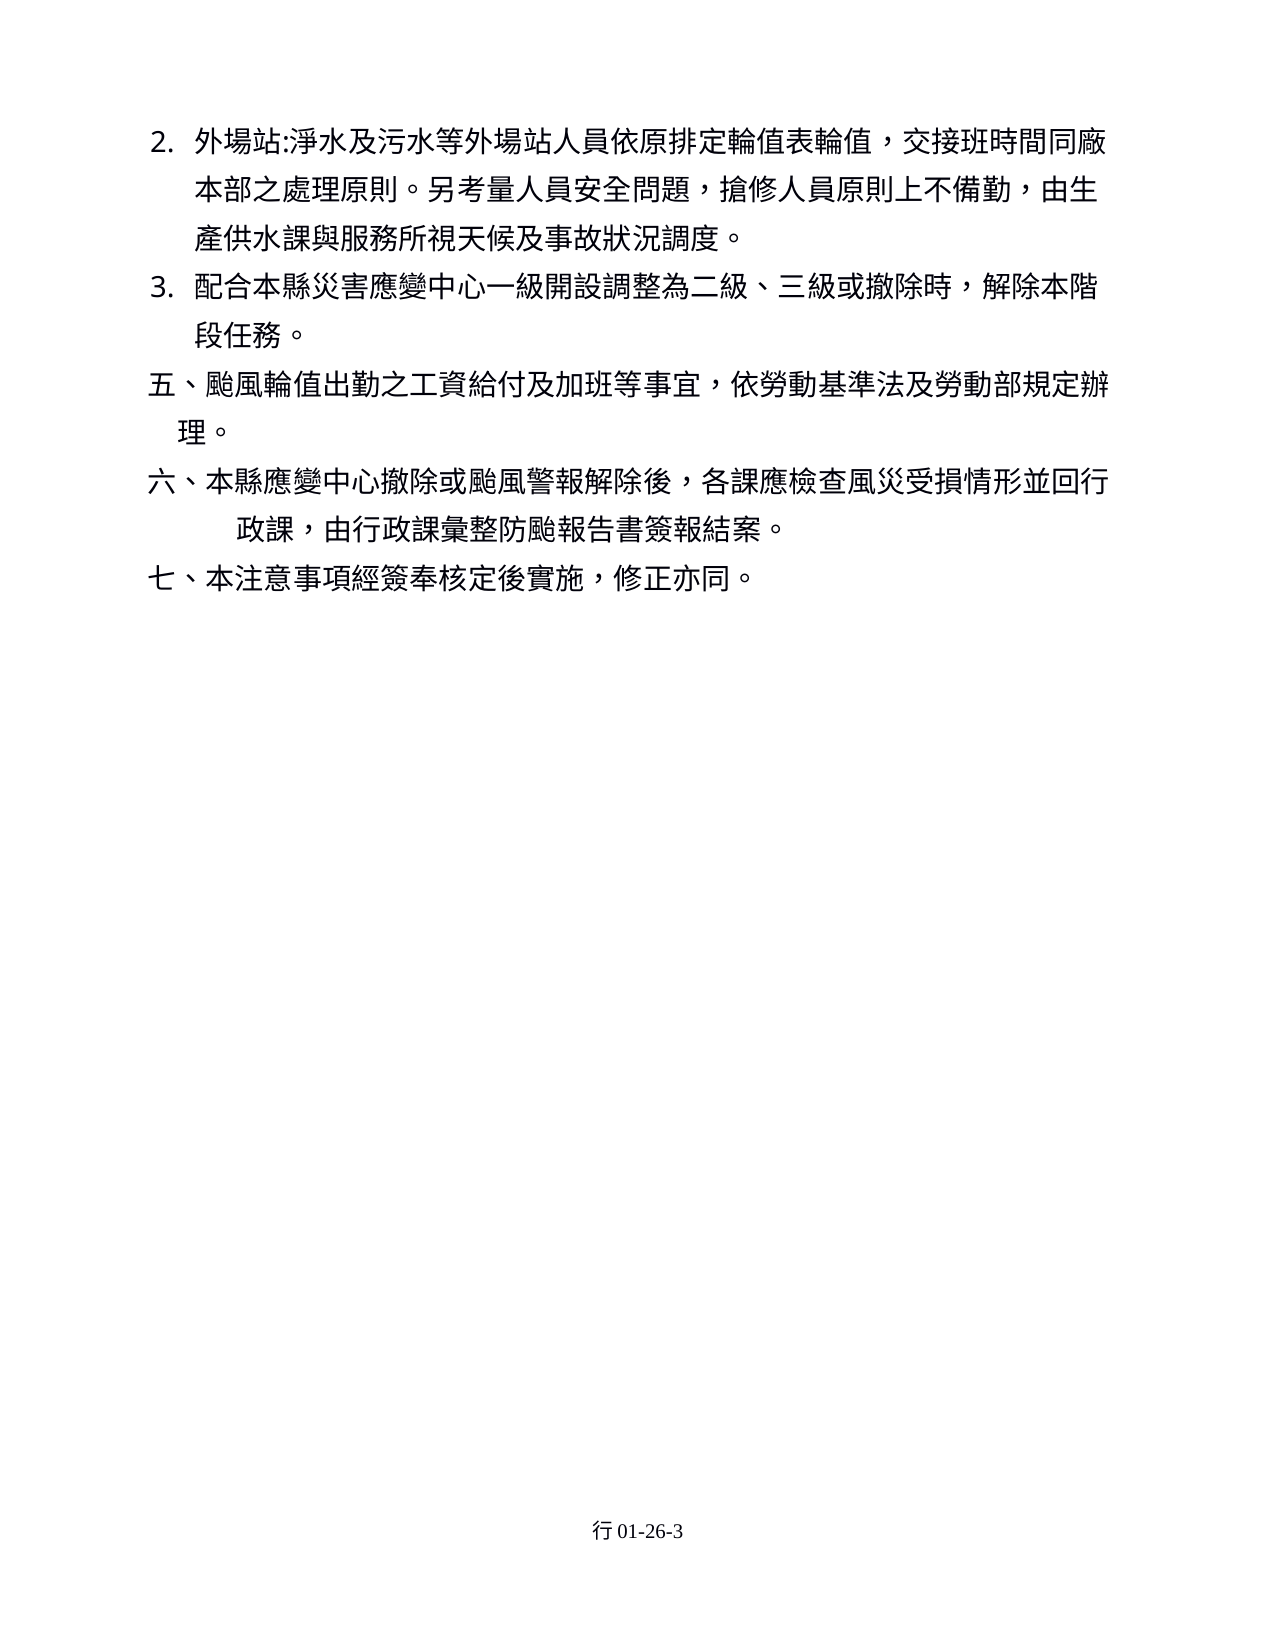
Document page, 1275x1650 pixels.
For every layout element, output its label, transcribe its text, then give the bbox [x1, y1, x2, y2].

text 理。 [147, 409, 1125, 452]
text 七、本注意事項經簽奉核定後實施，修正亦同。 [147, 555, 1125, 598]
list 外場站:淨水及污水等外場站人員依原排定輪值表輪值，交接班時間同廠本部之處理原則。另考量人員安全問題，搶修人員原則上不備勤，由生產供水課與服務所視天候及事故狀況調度。 [150, 118, 1125, 258]
list 配合本縣災害應變中心一級開設調整為二級、三級或撤除時，解除本階段任務。 [150, 264, 1125, 355]
text 五、颱風輪值出勤之工資給付及加班等事宜，依勞動基準法及勞動部規定辦 [147, 361, 1125, 403]
text 六、本縣應變中心撤除或颱風警報解除後，各課應檢查風災受損情形並回行政課，由行政課彙整防颱報告書簽報結案。 [147, 458, 1125, 549]
